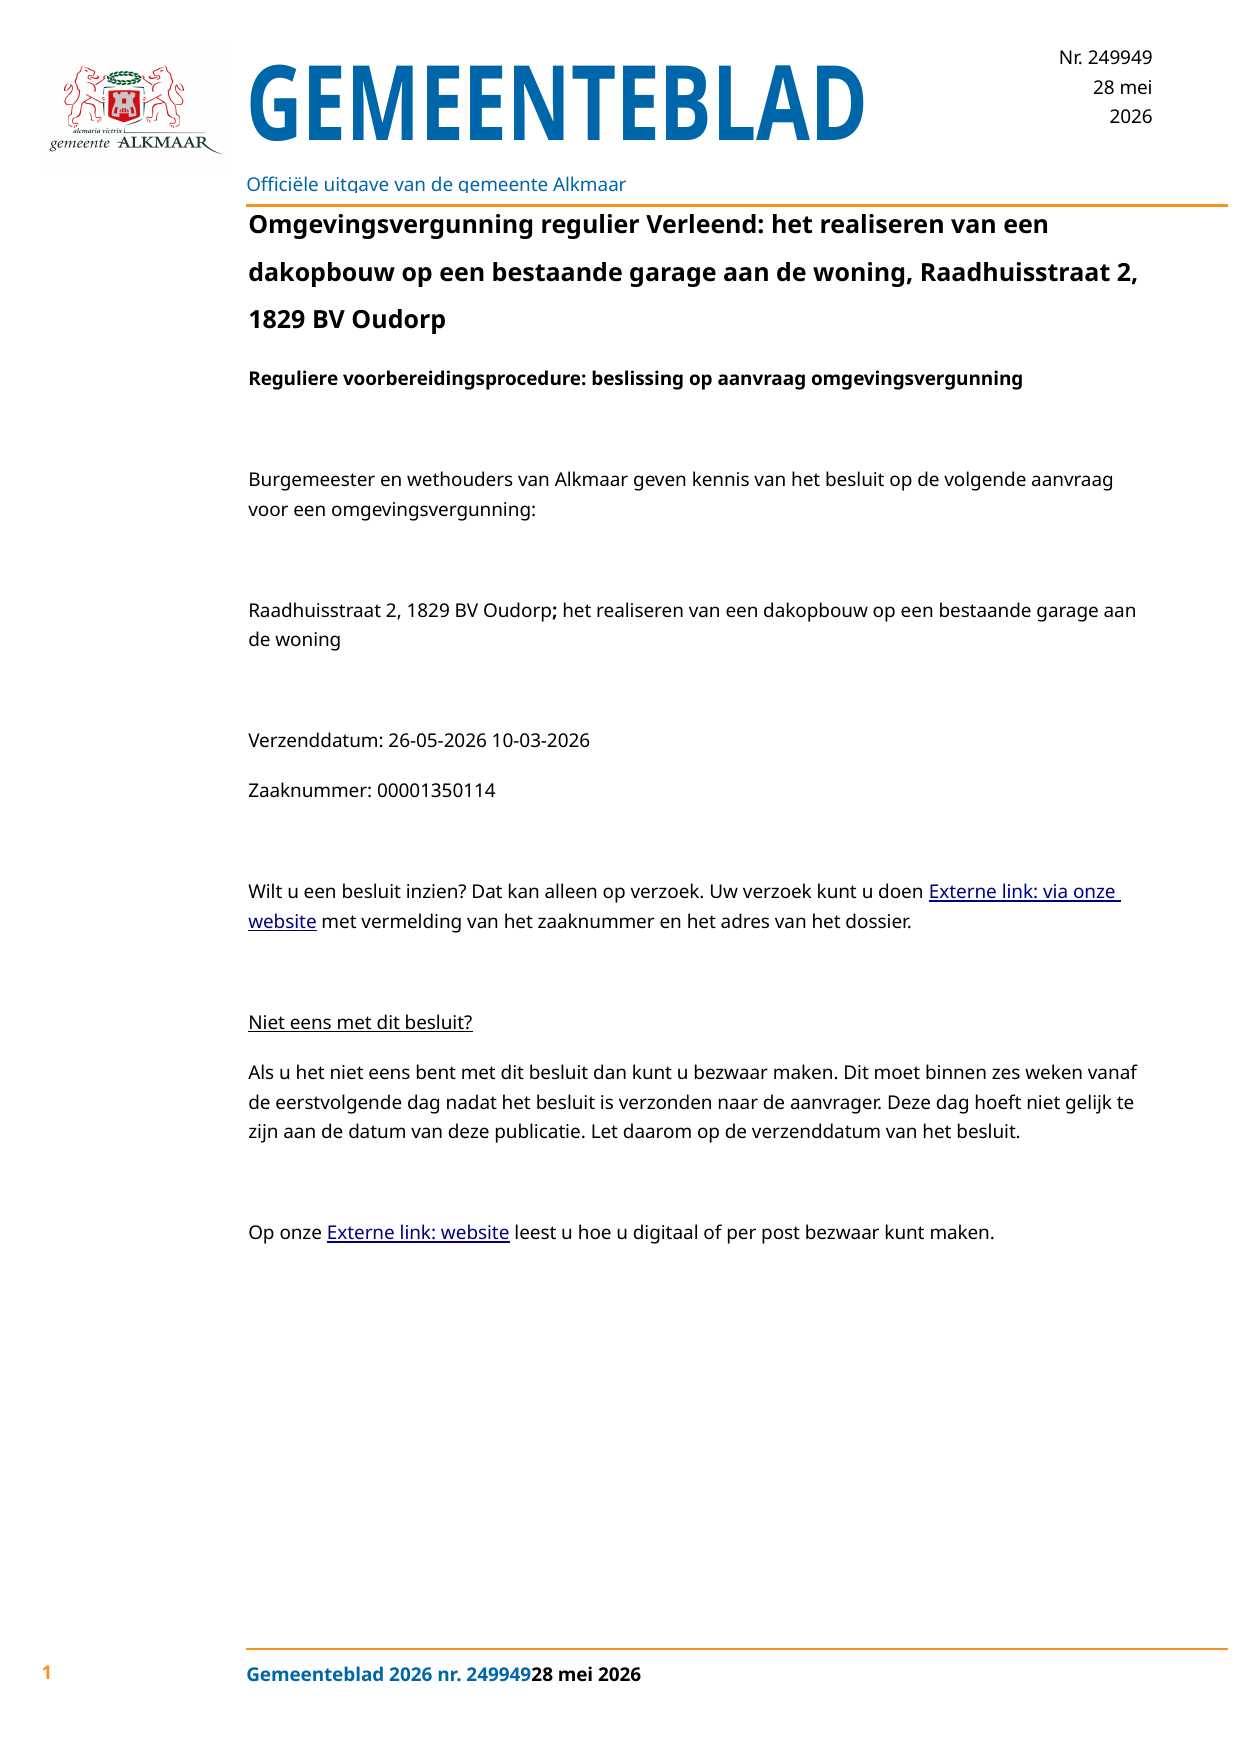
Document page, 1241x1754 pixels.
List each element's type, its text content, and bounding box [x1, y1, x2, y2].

text Raadhuisstraat 2, 1829 BV Oudorp; het realiseren van een dakopbouw op een bestaande garage aan de woning [248, 597, 1152, 652]
text Reguliere voorbereidingsprocedure: beslissing op aanvraag omgevingsvergunning [248, 366, 1152, 391]
text Burgemeester en wethouders van Alkmaar geven kennis van het besluit op de volgende aanvraag voor een omgevingsvergunning: [248, 466, 1152, 522]
text Omgevingsvergunning regulier Verleend: het realiseren van een dakopbouw op een bestaande garage aan de woning, Raadhuisstraat 2, 1829 BV Oudorp [248, 207, 1152, 336]
text Op onze Externe link: website leest u hoe u digitaal of per post bezwaar kunt maken. [248, 1219, 1152, 1245]
text Wilt u een besluit inzien? Dat kan alleen op verzoek. Uw verzoek kunt u doen Externe link: via onze website met vermelding van het zaaknummer en het adres van het dossier. [248, 878, 1152, 934]
text Als u het niet eens bent met dit besluit dan kunt u bezwaar maken. Dit moet binnen zes weken vanaf de eerstvolgende dag nadat het besluit is verzonden naar de aanvrager. Deze dag hoeft niet gelijk te zijn aan de datum van deze publicatie. Let daarom op de verzenddatum van het besluit. [248, 1059, 1152, 1144]
text Niet eens met dit besluit? [248, 1009, 1152, 1034]
text Zaaknummer: 00001350114 [248, 778, 1152, 803]
text Verzenddatum: 26-05-2026 10-03-2026 [248, 727, 1152, 753]
picture [41, 47, 231, 172]
